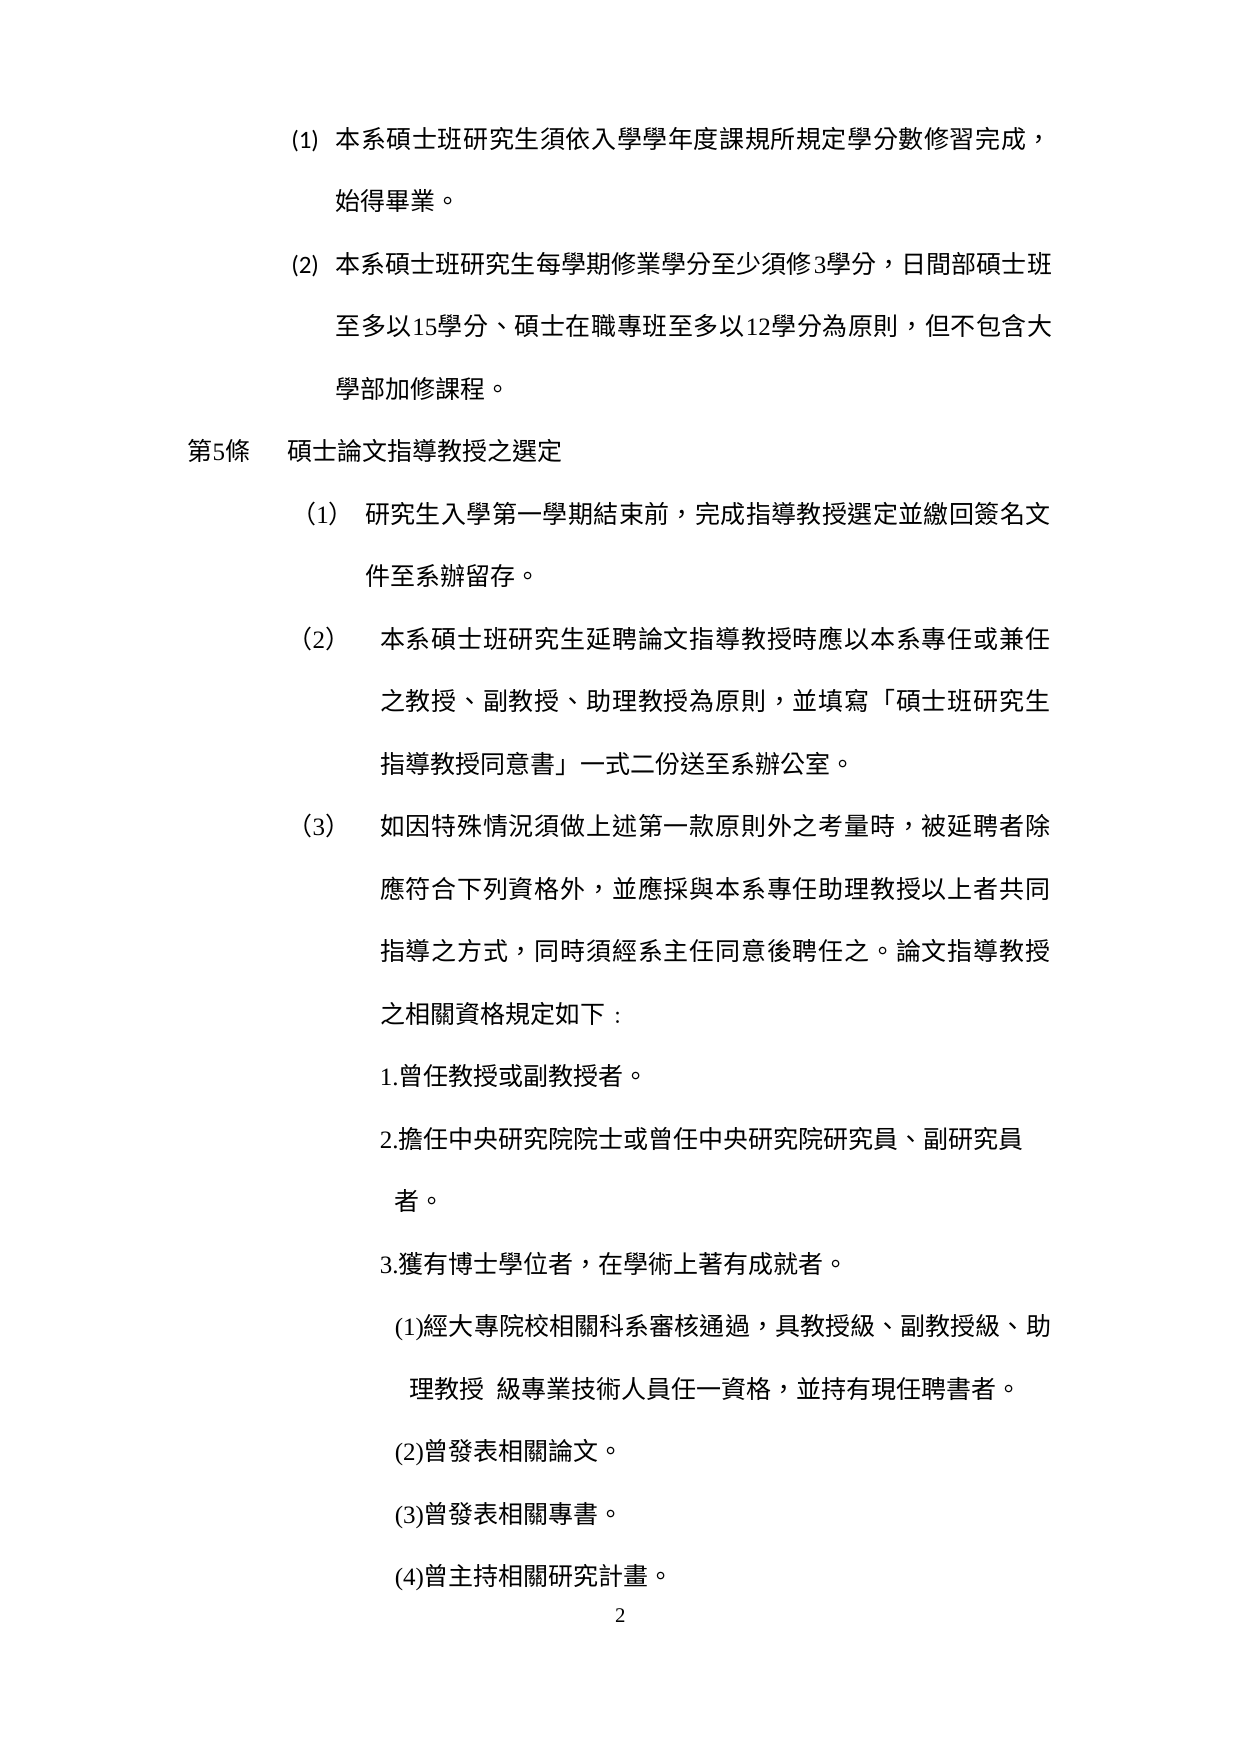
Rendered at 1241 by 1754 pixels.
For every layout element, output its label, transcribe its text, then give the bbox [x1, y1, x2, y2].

text 者。 [394, 1158, 1053, 1221]
list 本系碩士班研究生每學期修業學分至少須修3學分，日間部碩士班至多以15學分、碩士在職專班至多以12學分為原則，但不包含大學部加修課程。 [291, 221, 1053, 408]
text (3)曾發表相關專書。 [394, 1471, 1053, 1533]
list 如因特殊情況須做上述第一款原則外之考量時，被延聘者除 應符合下列資格外，並應採與本系專任助理教授以上者共同指導之方式，同時須經系主任同意後聘任之。論文指導教授之相關資格規定如下﹕ [287, 783, 1053, 1033]
text (1)經大專院校相關科系審核通過，具教授級、副教授級、助理教授 級專業技術人員任一資格，並持有現任聘書者。 [394, 1283, 1053, 1408]
text (4)曾主持相關研究計畫。 [394, 1533, 1053, 1596]
list 碩士論文指導教授之選定 [187, 408, 1053, 471]
text 3.獲有博士學位者，在學術上著有成就者。 [379, 1221, 1053, 1283]
list 本系碩士班研究生延聘論文指導教授時應以本系專任或兼任之教授、副教授、助理教授為原則，並填寫「碩士班研究生指導教授同意書」一式二份送至系辦公室。 [287, 596, 1053, 783]
list 本系碩士班研究生須依入學學年度課規所規定學分數修習完成，始得畢業。 [291, 96, 1053, 221]
text (2)曾發表相關論文。 [394, 1408, 1053, 1471]
text 1.曾任教授或副教授者。 [379, 1033, 1053, 1096]
text 2.擔任中央研究院院士或曾任中央研究院研究員、副研究員 [379, 1096, 1053, 1158]
list 研究生入學第一學期結束前，完成指導教授選定並繳回簽名文件至系辦留存。 [291, 471, 1053, 596]
